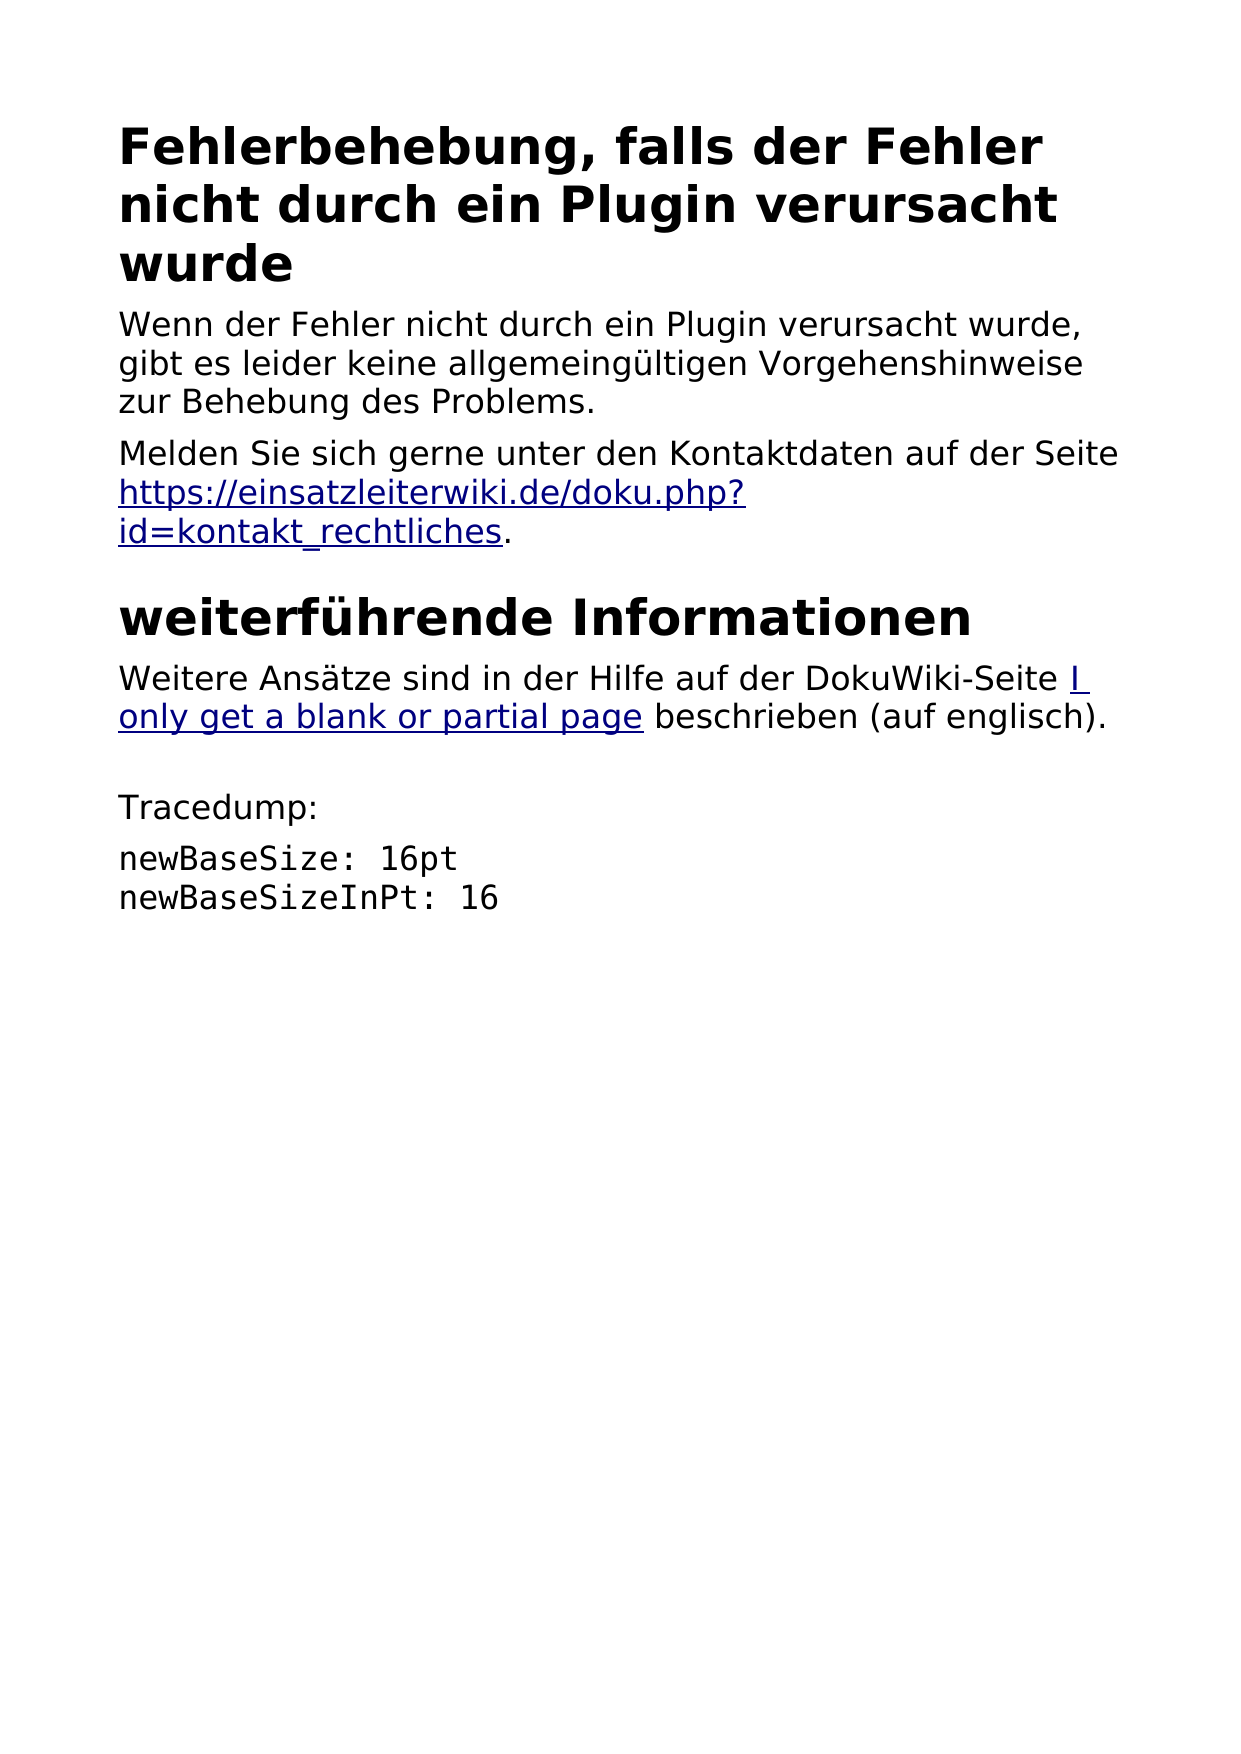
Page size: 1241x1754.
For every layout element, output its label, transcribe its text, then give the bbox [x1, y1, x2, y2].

text newBaseSize: 16pt newBaseSizeInPt: 16 [118, 839, 1122, 917]
subtitle weiterführende Informationen [118, 588, 1122, 647]
subtitle Fehlerbehebung, falls der Fehler nicht durch ein Plugin verursacht wurde [118, 118, 1122, 293]
text Weitere Ansätze sind in der Hilfe auf der DokuWiki-Seite I only get a blank or partial page beschrieben (auf englisch). [118, 659, 1122, 737]
text Tracedump: [118, 749, 1122, 827]
text Melden Sie sich gerne unter den Kontaktdaten auf der Seite https://einsatzleiterwiki.de/doku.php?id=kontakt_rechtliches. [118, 434, 1122, 551]
text Wenn der Fehler nicht durch ein Plugin verursacht wurde, gibt es leider keine allgemeingültigen Vorgehenshinweise zur Behebung des Problems. [118, 305, 1122, 422]
